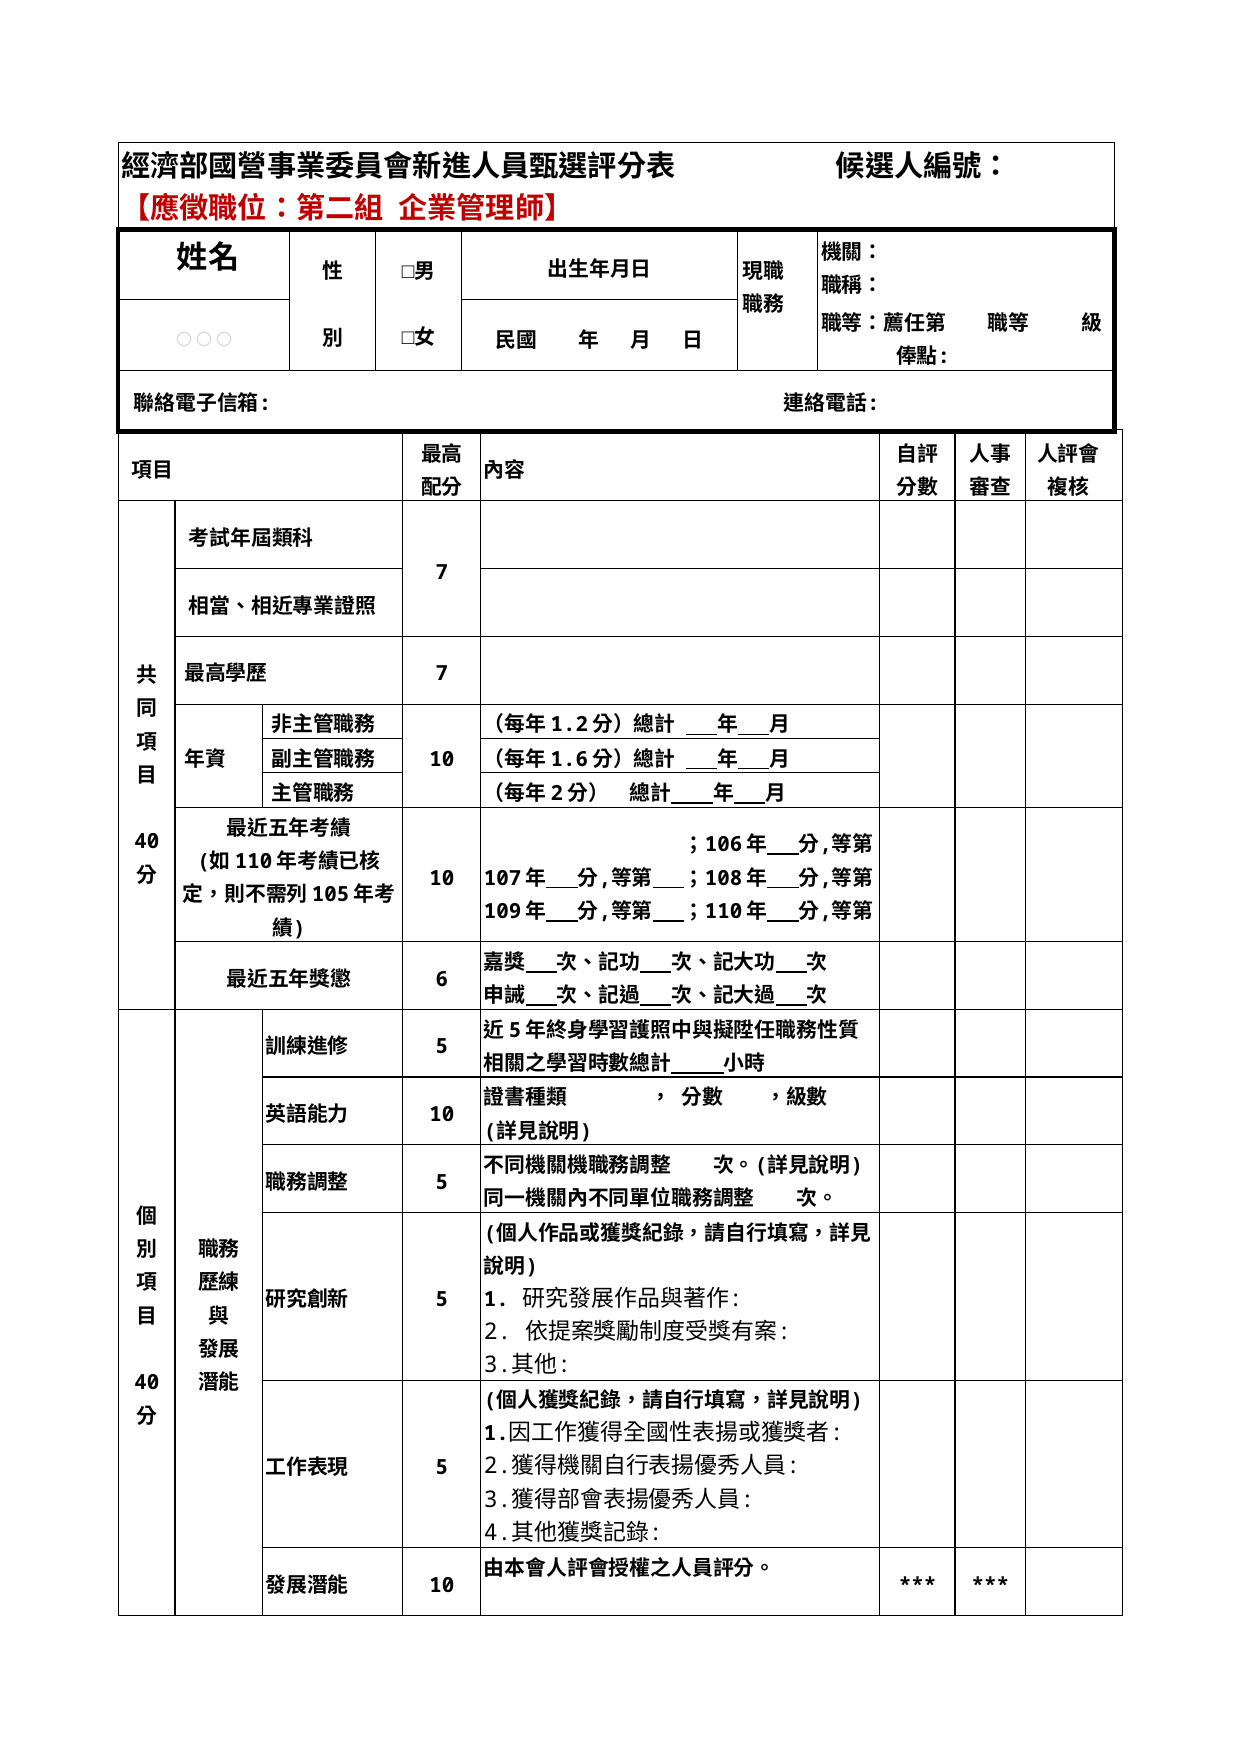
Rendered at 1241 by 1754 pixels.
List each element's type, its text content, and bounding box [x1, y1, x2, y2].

table_cell 由本會人評會授權之人員評分。 [481, 1548, 879, 1615]
table_cell [880, 569, 954, 636]
table_cell 10 [403, 1078, 480, 1144]
table_cell 項目 [119, 434, 402, 500]
table_cell [956, 705, 1025, 807]
table_cell 英語能力 [263, 1078, 402, 1144]
table_cell 工作表現 [263, 1381, 402, 1547]
table_cell [1026, 1213, 1122, 1379]
table_cell 考試年屆類科 [176, 501, 402, 568]
table_cell (個人作品或獲獎紀錄，請自行填寫，詳見說明) 1. 研究發展作品與著作: 2. 依提案獎勵制度受獎有案: 3.其他: [481, 1213, 879, 1379]
table_cell [880, 705, 954, 807]
table_cell 5 [403, 1010, 480, 1076]
table_cell [1026, 808, 1122, 941]
table_cell 最近五年獎懲 [176, 942, 402, 1009]
table_cell 近5年終身學習護照中與擬陞任職務性質相關之學習時數總計 小時 [481, 1010, 879, 1076]
table_cell 105年 分,等第 ；106年 分,等第 107年 分,等第 ；108年 分,等第 109年 分,等第 ；110年 分,等第 [481, 808, 879, 941]
table_cell 自評 分數 [880, 434, 954, 500]
table_cell [1117, 370, 1122, 429]
table_cell 最高 配分 [403, 434, 480, 500]
table_cell 最近五年考績 (如110年考績已核定，則不需列105年考績) [176, 808, 402, 941]
table_cell [956, 569, 1025, 636]
table_cell [880, 808, 954, 941]
table_cell 訓練進修 [263, 1010, 402, 1076]
table_cell [880, 1145, 954, 1212]
table_cell 共 同 項 目 40分 [119, 501, 174, 1009]
table_cell 出生年月日 [462, 232, 737, 299]
table_cell 發展潛能 [263, 1548, 402, 1615]
table_cell [1026, 1010, 1122, 1076]
table_cell [880, 1213, 954, 1379]
table_cell 民國 年 月 日 [462, 300, 737, 370]
table_cell [880, 942, 954, 1009]
table_cell [1026, 569, 1122, 636]
table_cell 研究創新 [263, 1213, 402, 1379]
table_cell 5 [403, 1145, 480, 1212]
table_cell 5 [403, 1381, 480, 1547]
table_cell 最高學歷 [176, 637, 402, 703]
table_cell [1026, 705, 1122, 807]
table_cell 聯絡電子信箱: 連絡電話: [120, 371, 1112, 429]
table_cell 機關： 職稱： [818, 232, 1112, 299]
table_cell 5 [403, 1213, 480, 1379]
table_cell 副主管職務 [263, 739, 402, 772]
table_cell [1026, 1078, 1122, 1144]
table_cell [956, 942, 1025, 1009]
table_cell 年資 [176, 705, 262, 807]
table_cell 10 [403, 808, 480, 941]
table_cell 10 [403, 705, 480, 807]
table_cell [956, 637, 1025, 703]
table_cell (個人獲獎紀錄，請自行填寫，詳見說明) 1.因工作獲得全國性表揚或獲獎者: 2.獲得機關自行表揚優秀人員: 3.獲得部會表揚優秀人員: 4.其他獲獎記錄: [481, 1381, 879, 1547]
table_cell ○○○ [120, 300, 289, 370]
table_cell [880, 501, 954, 568]
table_cell （每年1.6分）總計 年 月 [481, 739, 879, 772]
table_cell 個別 項 目 40分 [119, 1010, 174, 1615]
table_cell 人事 審查 [956, 434, 1025, 500]
table_cell 職等：薦任第 職等 級 俸點: [818, 299, 1112, 370]
table_cell 不同機關機職務調整 次。(詳見說明) 同一機關內不同單位職務調整 次。 [481, 1145, 879, 1212]
table_cell [956, 1010, 1025, 1076]
table_cell [956, 1145, 1025, 1212]
table_cell [956, 1213, 1025, 1379]
table_cell （每年2分） 總計 年 月 [481, 773, 879, 807]
table_cell [481, 569, 879, 636]
table_cell 證書種類 ， 分數 ，級數 (詳見說明) [481, 1078, 879, 1144]
table_cell 非主管職務 [263, 705, 402, 738]
table_cell 主管職務 [263, 773, 402, 807]
table_cell 7 [403, 501, 480, 636]
table_cell [1026, 1145, 1122, 1212]
table_cell 10 [403, 1548, 480, 1615]
table_cell [880, 1078, 954, 1144]
table_cell [880, 1381, 954, 1547]
table_cell 職務 歷練 與 發展 潛能 [176, 1010, 262, 1615]
table_cell [1026, 501, 1122, 568]
table_cell [880, 1010, 954, 1076]
table_cell [1117, 299, 1122, 370]
table_cell □男 □女 [376, 232, 461, 370]
table_cell 相當、相近專業證照 [176, 569, 402, 636]
table_cell [1117, 227, 1122, 299]
table_cell 6 [403, 942, 480, 1009]
table_cell *** [880, 1548, 954, 1615]
table_cell [1026, 1548, 1122, 1615]
table_cell （每年1.2分）總計 年 月 [481, 705, 879, 738]
table_cell [1026, 1381, 1122, 1547]
table_header [1115, 142, 1122, 227]
table_cell [481, 637, 879, 703]
table_cell 性 別 [290, 232, 375, 370]
table_cell 內容 [481, 434, 879, 500]
table_cell [1026, 942, 1122, 1009]
table_header 經濟部國營事業委員會新進人員甄選評分表 候選人編號： 【應徵職位：第二組 企業管理師】 [119, 143, 1114, 227]
table_cell [956, 1078, 1025, 1144]
table_cell 姓名 [120, 232, 289, 299]
table_cell *** [956, 1548, 1025, 1615]
table_cell [481, 501, 879, 568]
table_cell [1026, 637, 1122, 703]
table_cell [956, 808, 1025, 941]
table_cell 7 [403, 637, 480, 703]
table_cell [956, 501, 1025, 568]
table_cell 現職 職務 [738, 232, 817, 370]
table_cell 人評會 複核 [1026, 430, 1122, 500]
table_cell [956, 1381, 1025, 1547]
table_cell 嘉獎 次、記功 次、記大功 次 申誡 次、記過 次、記大過 次 [481, 942, 879, 1009]
table_cell [880, 637, 954, 703]
table_cell 職務調整 [263, 1145, 402, 1212]
